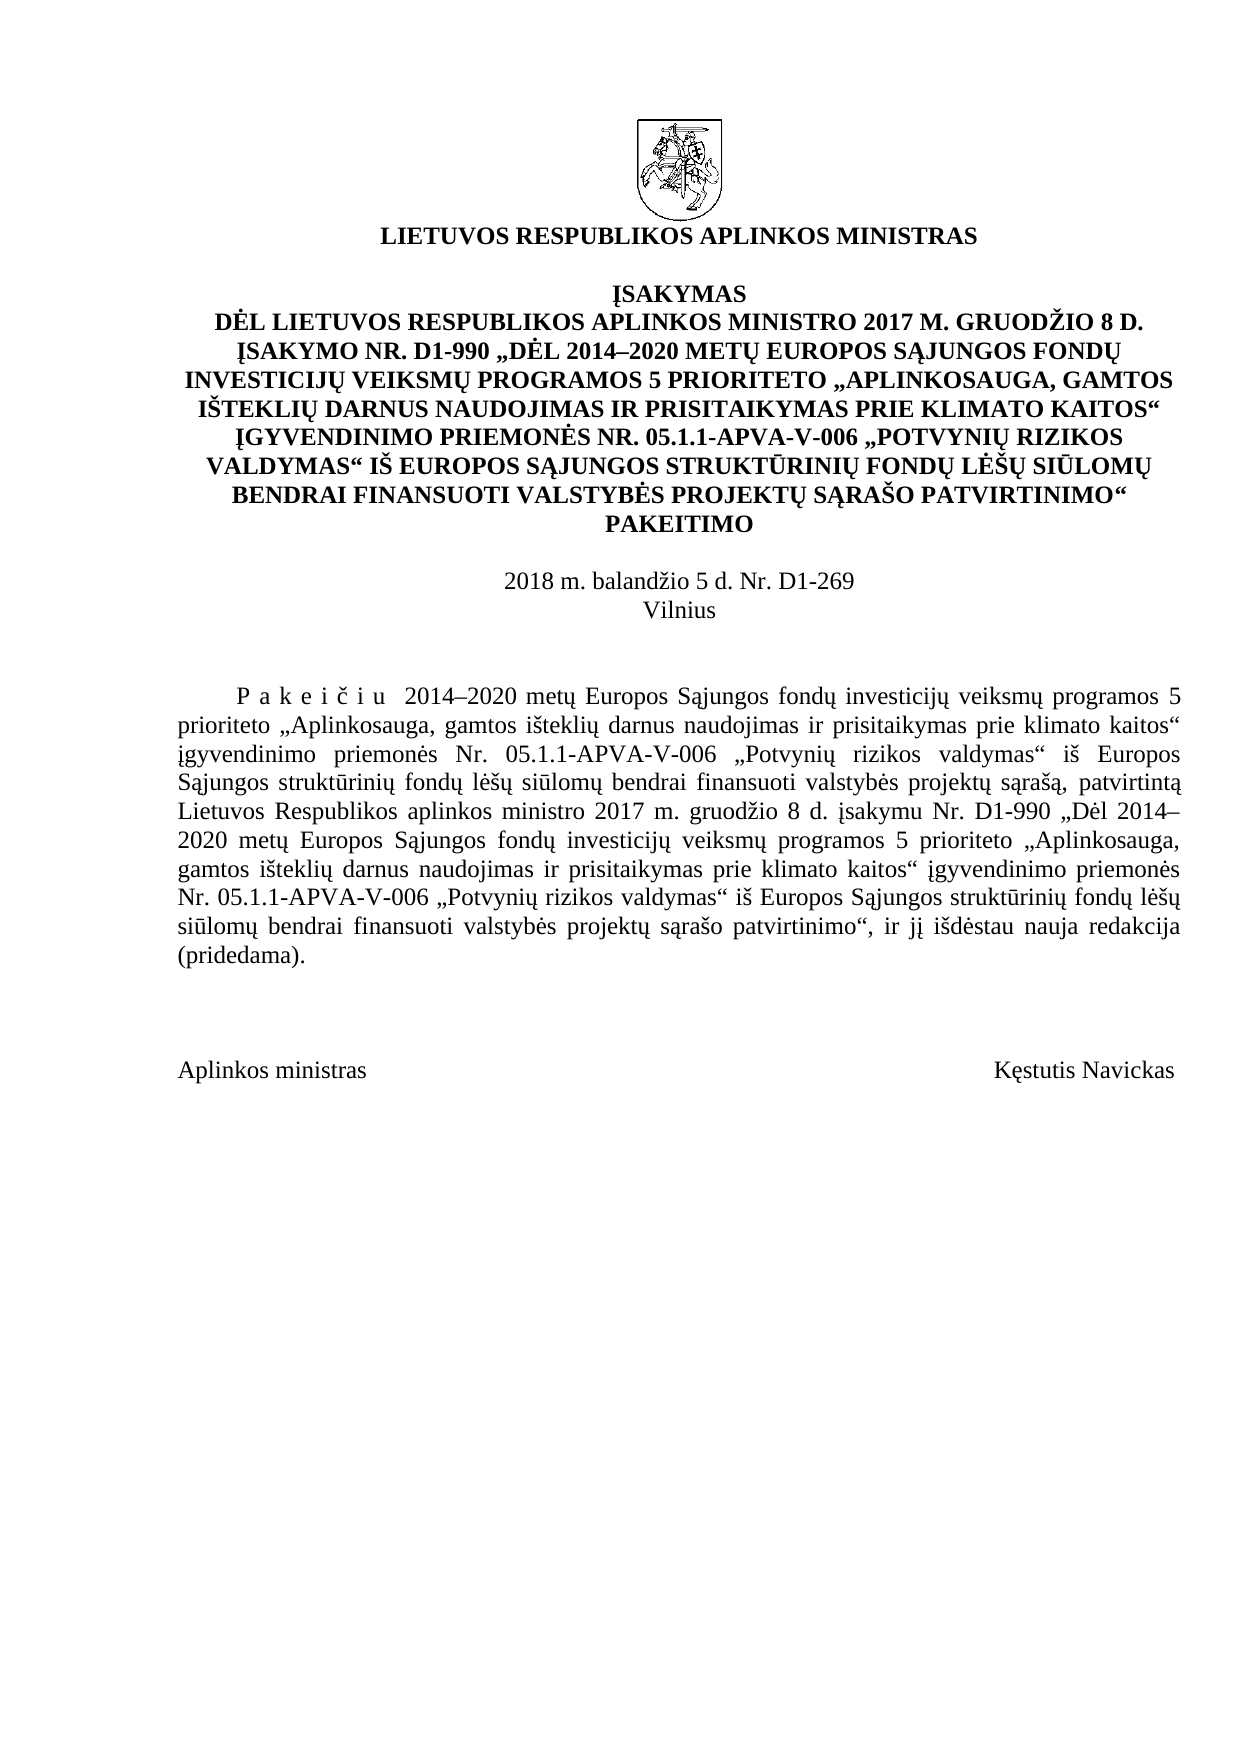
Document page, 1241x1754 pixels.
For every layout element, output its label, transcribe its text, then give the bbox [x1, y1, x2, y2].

text LIETUVOS RESPUBLIKOS APLINKOS MINISTRAS [177, 221, 1181, 250]
text Aplinkos ministras Kęstutis Navickas [177, 1055, 1181, 1084]
text Vilnius [177, 595, 1181, 624]
text 2018 m. balandžio 5 d. Nr. D1-269 [177, 566, 1181, 595]
text DĖL LIETUVOS RESPUBLIKOS APLINKOS MINISTRO 2017 M. GRUODŽIO 8 D. ĮSAKYMO NR. D1-990 „DĖL 2014–2020 METŲ EUROPOS SĄJUNGOS FONDŲ INVESTICIJŲ VEIKSMŲ PROGRAMOS 5 PRIORITETO „APLINKOSAUGA, GAMTOS IŠTEKLIŲ DARNUS NAUDOJIMAS IR PRISITAIKYMAS PRIE KLIMATO KAITOS“ ĮGYVENDINIMO PRIEMONĖS NR. 05.1.1-APVA-V-006 „POTVYNIŲ RIZIKOS VALDYMAS“ IŠ EUROPOS SĄJUNGOS STRUKTŪRINIŲ FONDŲ LĖŠŲ SIŪLOMŲ BENDRAI FINANSUOTI VALSTYBĖS PROJEKTŲ SĄRAŠO PATVIRTINIMO“ PAKEITIMO [177, 307, 1181, 537]
text P a k e i č i u 2014–2020 metų Europos Sąjungos fondų investicijų veiksmų programos 5 prioriteto „Aplinkosauga, gamtos išteklių darnus naudojimas ir prisitaikymas prie klimato kaitos“ įgyvendinimo priemonės Nr. 05.1.1-APVA-V-006 „Potvynių rizikos valdymas“ iš Europos Sąjungos struktūrinių fondų lėšų siūlomų bendrai finansuoti valstybės projektų sąrašą, patvirtintą Lietuvos Respublikos aplinkos ministro 2017 m. gruodžio 8 d. įsakymu Nr. D1-990 „Dėl 2014–2020 metų Europos Sąjungos fondų investicijų veiksmų programos 5 prioriteto „Aplinkosauga, gamtos išteklių darnus naudojimas ir prisitaikymas prie klimato kaitos“ įgyvendinimo priemonės Nr. 05.1.1-APVA-V-006 „Potvynių rizikos valdymas“ iš Europos Sąjungos struktūrinių fondų lėšų siūlomų bendrai finansuoti valstybės projektų sąrašo patvirtinimo“, ir jį išdėstau nauja redakcija (pridedama). [177, 681, 1181, 969]
text ĮSAKYMAS [177, 279, 1181, 307]
